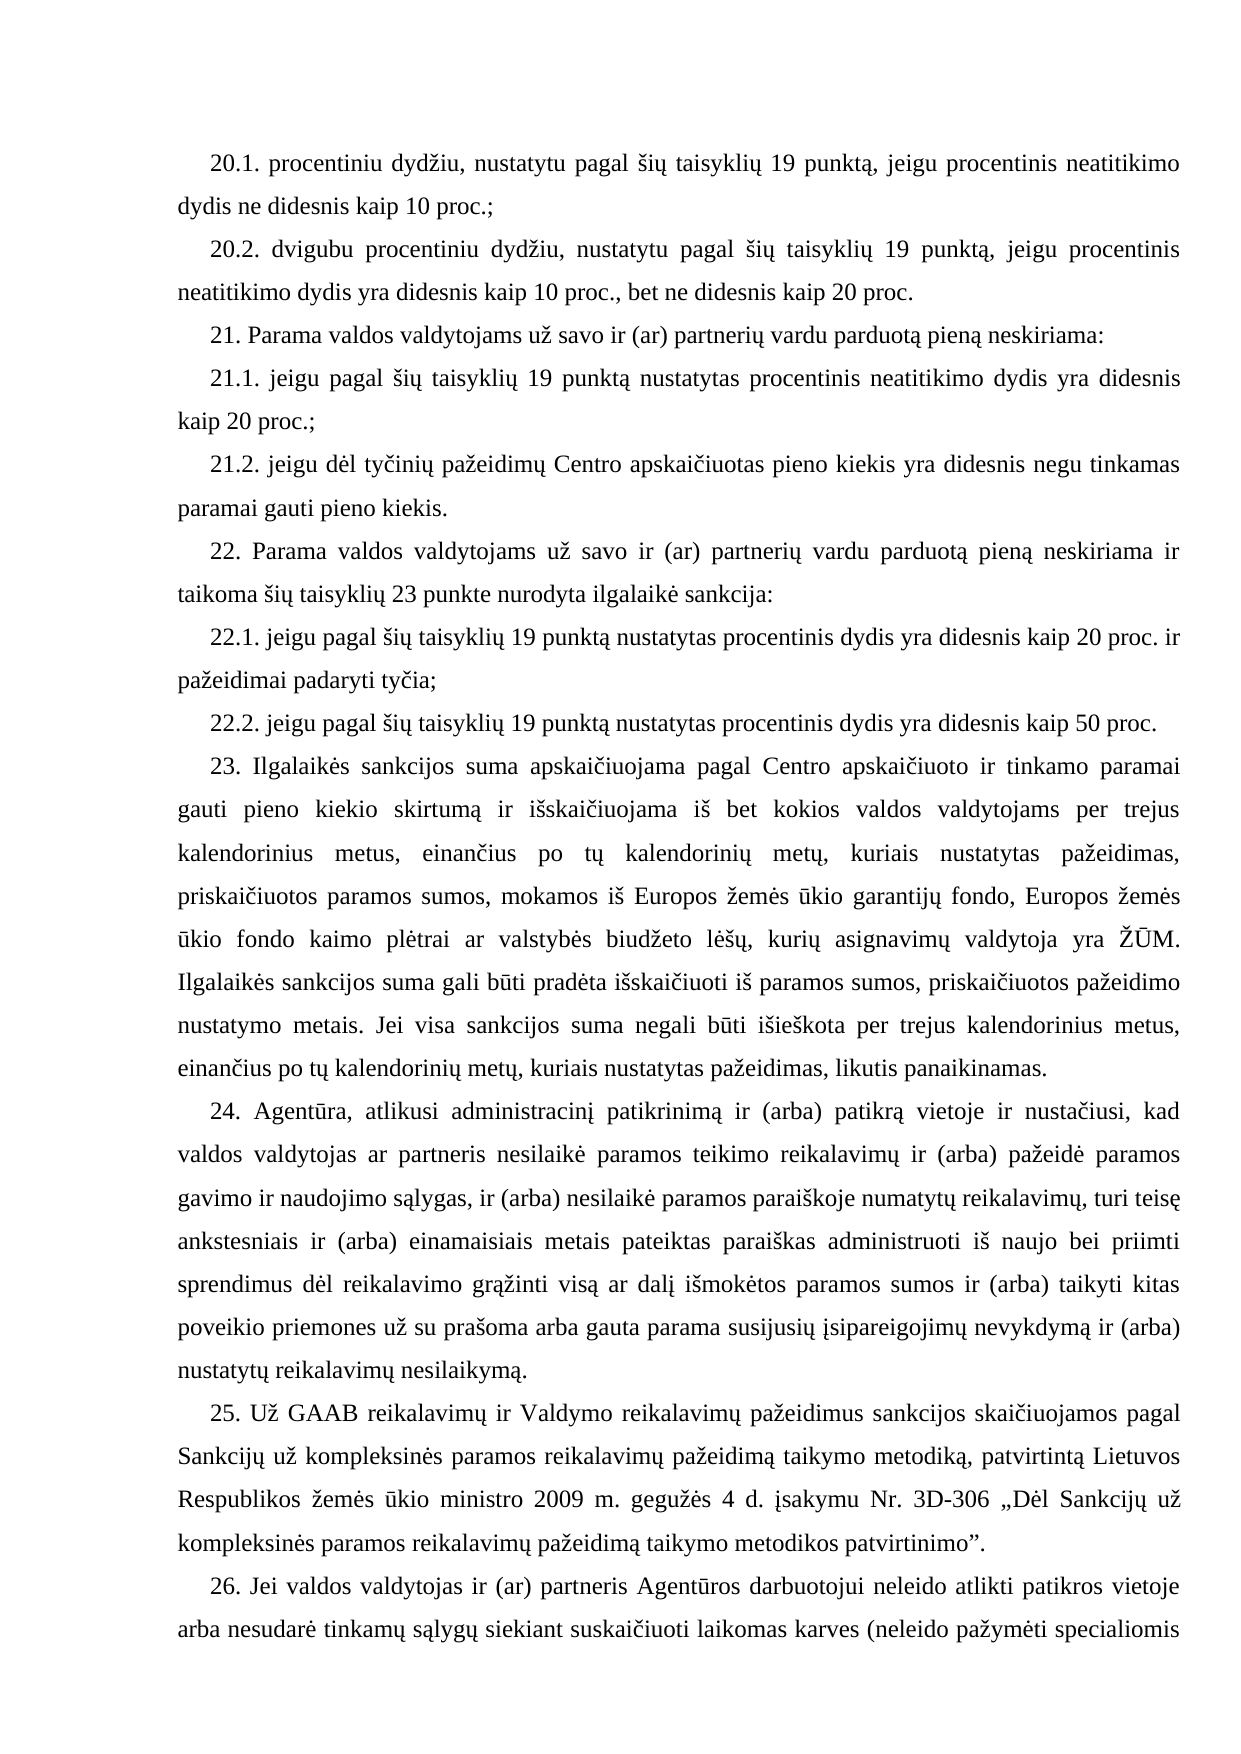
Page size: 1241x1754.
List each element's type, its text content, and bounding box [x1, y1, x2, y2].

text 23. Ilgalaikės sankcijos suma apskaičiuojama pagal Centro apskaičiuoto ir tinkamo paramai gauti pieno kiekio skirtumą ir išskaičiuojama iš bet kokios valdos valdytojams per trejus kalendorinius metus, einančius po tų kalendorinių metų, kuriais nustatytas pažeidimas, priskaičiuotos paramos sumos, mokamos iš Europos žemės ūkio garantijų fondo, Europos žemės ūkio fondo kaimo plėtrai ar valstybės biudžeto lėšų, kurių asignavimų valdytoja yra ŽŪM. Ilgalaikės sankcijos suma gali būti pradėta išskaičiuoti iš paramos sumos, priskaičiuotos pažeidimo nustatymo metais. Jei visa sankcijos suma negali būti išieškota per trejus kalendorinius metus, einančius po tų kalendorinių metų, kuriais nustatytas pažeidimas, likutis panaikinamas. [177, 751, 1181, 1082]
text 24. Agentūra, atlikusi administracinį patikrinimą ir (arba) patikrą vietoje ir nustačiusi, kad valdos valdytojas ar partneris nesilaikė paramos teikimo reikalavimų ir (arba) pažeidė paramos gavimo ir naudojimo sąlygas, ir (arba) nesilaikė paramos paraiškoje numatytų reikalavimų, turi teisę ankstesniais ir (arba) einamaisiais metais pateiktas paraiškas administruoti iš naujo bei priimti sprendimus dėl reikalavimo grąžinti visą ar dalį išmokėtos paramos sumos ir (arba) taikyti kitas poveikio priemones už su prašoma arba gauta parama susijusių įsipareigojimų nevykdymą ir (arba) nustatytų reikalavimų nesilaikymą. [177, 1096, 1181, 1384]
text 22.1. jeigu pagal šių taisyklių 19 punktą nustatytas procentinis dydis yra didesnis kaip 20 proc. ir pažeidimai padaryti tyčia; [177, 622, 1181, 694]
text 26. Jei valdos valdytojas ir (ar) partneris Agentūros darbuotojui neleido atlikti patikros vietoje arba nesudarė tinkamų sąlygų siekiant suskaičiuoti laikomas karves (neleido pažymėti specialiomis [177, 1571, 1181, 1643]
text 21.1. jeigu pagal šių taisyklių 19 punktą nustatytas procentinis neatitikimo dydis yra didesnis kaip 20 proc.; [177, 363, 1181, 435]
text 20.2. dvigubu procentiniu dydžiu, nustatytu pagal šių taisyklių 19 punktą, jeigu procentinis neatitikimo dydis yra didesnis kaip 10 proc., bet ne didesnis kaip 20 proc. [177, 234, 1181, 306]
text 25. Už GAAB reikalavimų ir Valdymo reikalavimų pažeidimus sankcijos skaičiuojamos pagal Sankcijų už kompleksinės paramos reikalavimų pažeidimą taikymo metodiką, patvirtintą Lietuvos Respublikos žemės ūkio ministro 2009 m. gegužės 4 d. įsakymu Nr. 3D-306 „Dėl Sankcijų už kompleksinės paramos reikalavimų pažeidimą taikymo metodikos patvirtinimo”. [177, 1398, 1181, 1556]
text 22. Parama valdos valdytojams už savo ir (ar) partnerių vardu parduotą pieną neskiriama ir taikoma šių taisyklių 23 punkte nurodyta ilgalaikė sankcija: [177, 536, 1181, 608]
text 21.2. jeigu dėl tyčinių pažeidimų Centro apskaičiuotas pieno kiekis yra didesnis negu tinkamas paramai gauti pieno kiekis. [177, 449, 1181, 521]
text 21. Parama valdos valdytojams už savo ir (ar) partnerių vardu parduotą pieną neskiriama: [177, 320, 1181, 349]
text 22.2. jeigu pagal šių taisyklių 19 punktą nustatytas procentinis dydis yra didesnis kaip 50 proc. [177, 708, 1181, 737]
text 20.1. procentiniu dydžiu, nustatytu pagal šių taisyklių 19 punktą, jeigu procentinis neatitikimo dydis ne didesnis kaip 10 proc.; [177, 148, 1181, 219]
